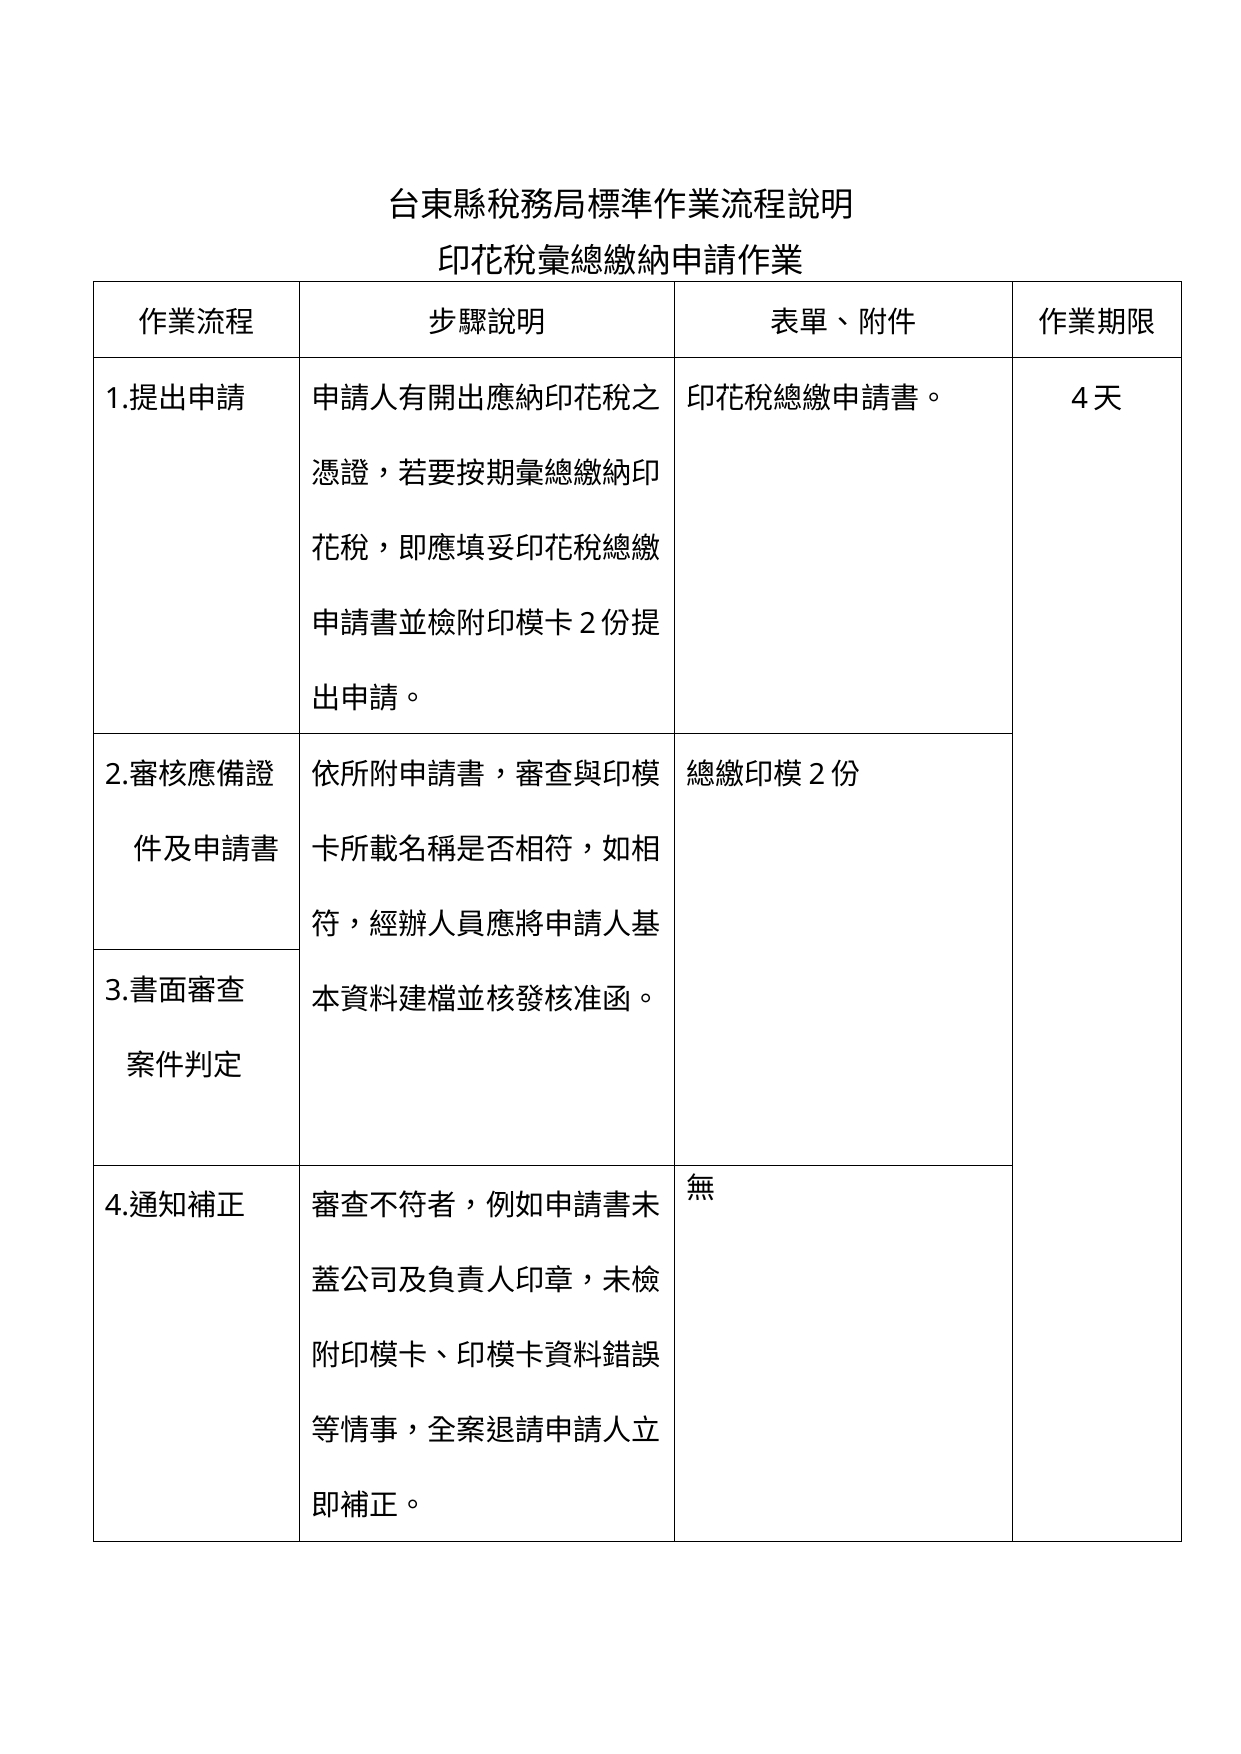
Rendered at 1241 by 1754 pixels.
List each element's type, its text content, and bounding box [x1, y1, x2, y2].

table_header 表單、附件 [675, 282, 1012, 357]
table_header 作業流程 [94, 282, 299, 357]
table_cell 審查不符者，例如申請書未蓋公司及負責人印章，未檢附印模卡、印模卡資料錯誤等情事，全案退請申請人立即補正。 [300, 1166, 674, 1541]
text 印花稅彙總繳納申請作業 [187, 239, 1053, 281]
table_cell 1.提出申請 [94, 358, 299, 733]
table_cell 總繳印模2份 [675, 734, 1012, 1164]
table_header 作業期限 [1013, 282, 1181, 357]
table_cell 依所附申請書，審查與印模卡所載名稱是否相符，如相符，經辦人員應將申請人基本資料建檔並核發核准函。 [300, 734, 674, 1164]
table_cell 申請人有開出應納印花稅之憑證，若要按期彙總繳納印花稅，即應填妥印花稅總繳申請書並檢附印模卡2份提出申請。 [300, 358, 674, 733]
table_cell 印花稅總繳申請書。 [675, 358, 1012, 733]
table_cell 4天 [1013, 358, 1181, 1541]
table_cell 2.審核應備證件及申請書 [94, 734, 299, 949]
text 台東縣稅務局標準作業流程說明 [187, 164, 1053, 239]
table_cell 3.書面審查 案件判定 [94, 950, 299, 1164]
table_cell 無 [675, 1166, 1012, 1541]
table_cell 4.通知補正 [94, 1166, 299, 1541]
table_header 步驟說明 [300, 282, 674, 357]
